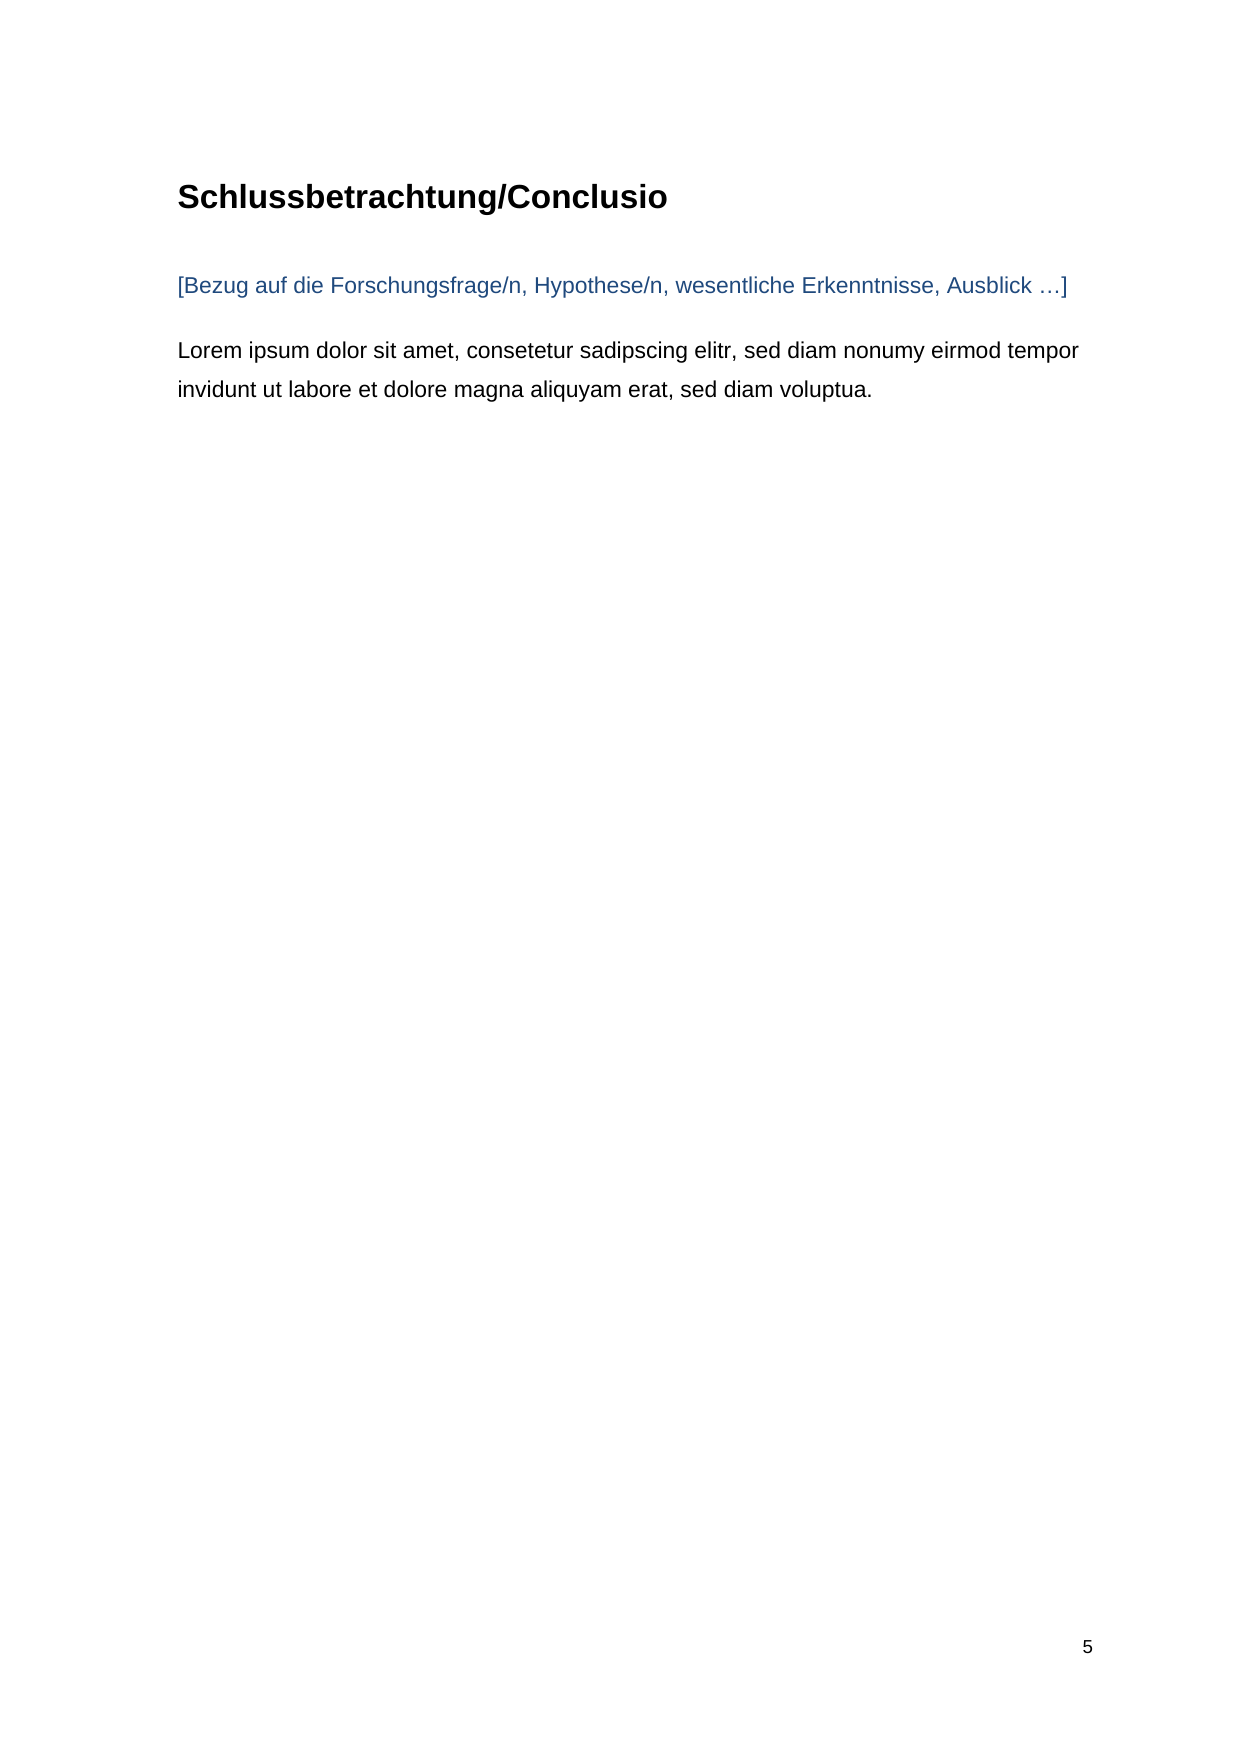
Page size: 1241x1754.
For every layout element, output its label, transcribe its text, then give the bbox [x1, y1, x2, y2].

text [Bezug auf die Forschungsfrage/n, Hypothese/n, wesentliche Erkenntnisse, Ausblick …] [177, 272, 1092, 299]
subtitle Schlussbetrachtung/Conclusio [177, 177, 1092, 216]
text Lorem ipsum dolor sit amet, consetetur sadipscing elitr, sed diam nonumy eirmod tempor invidunt ut labore et dolore magna aliquyam erat, sed diam voluptua. [177, 337, 1092, 403]
